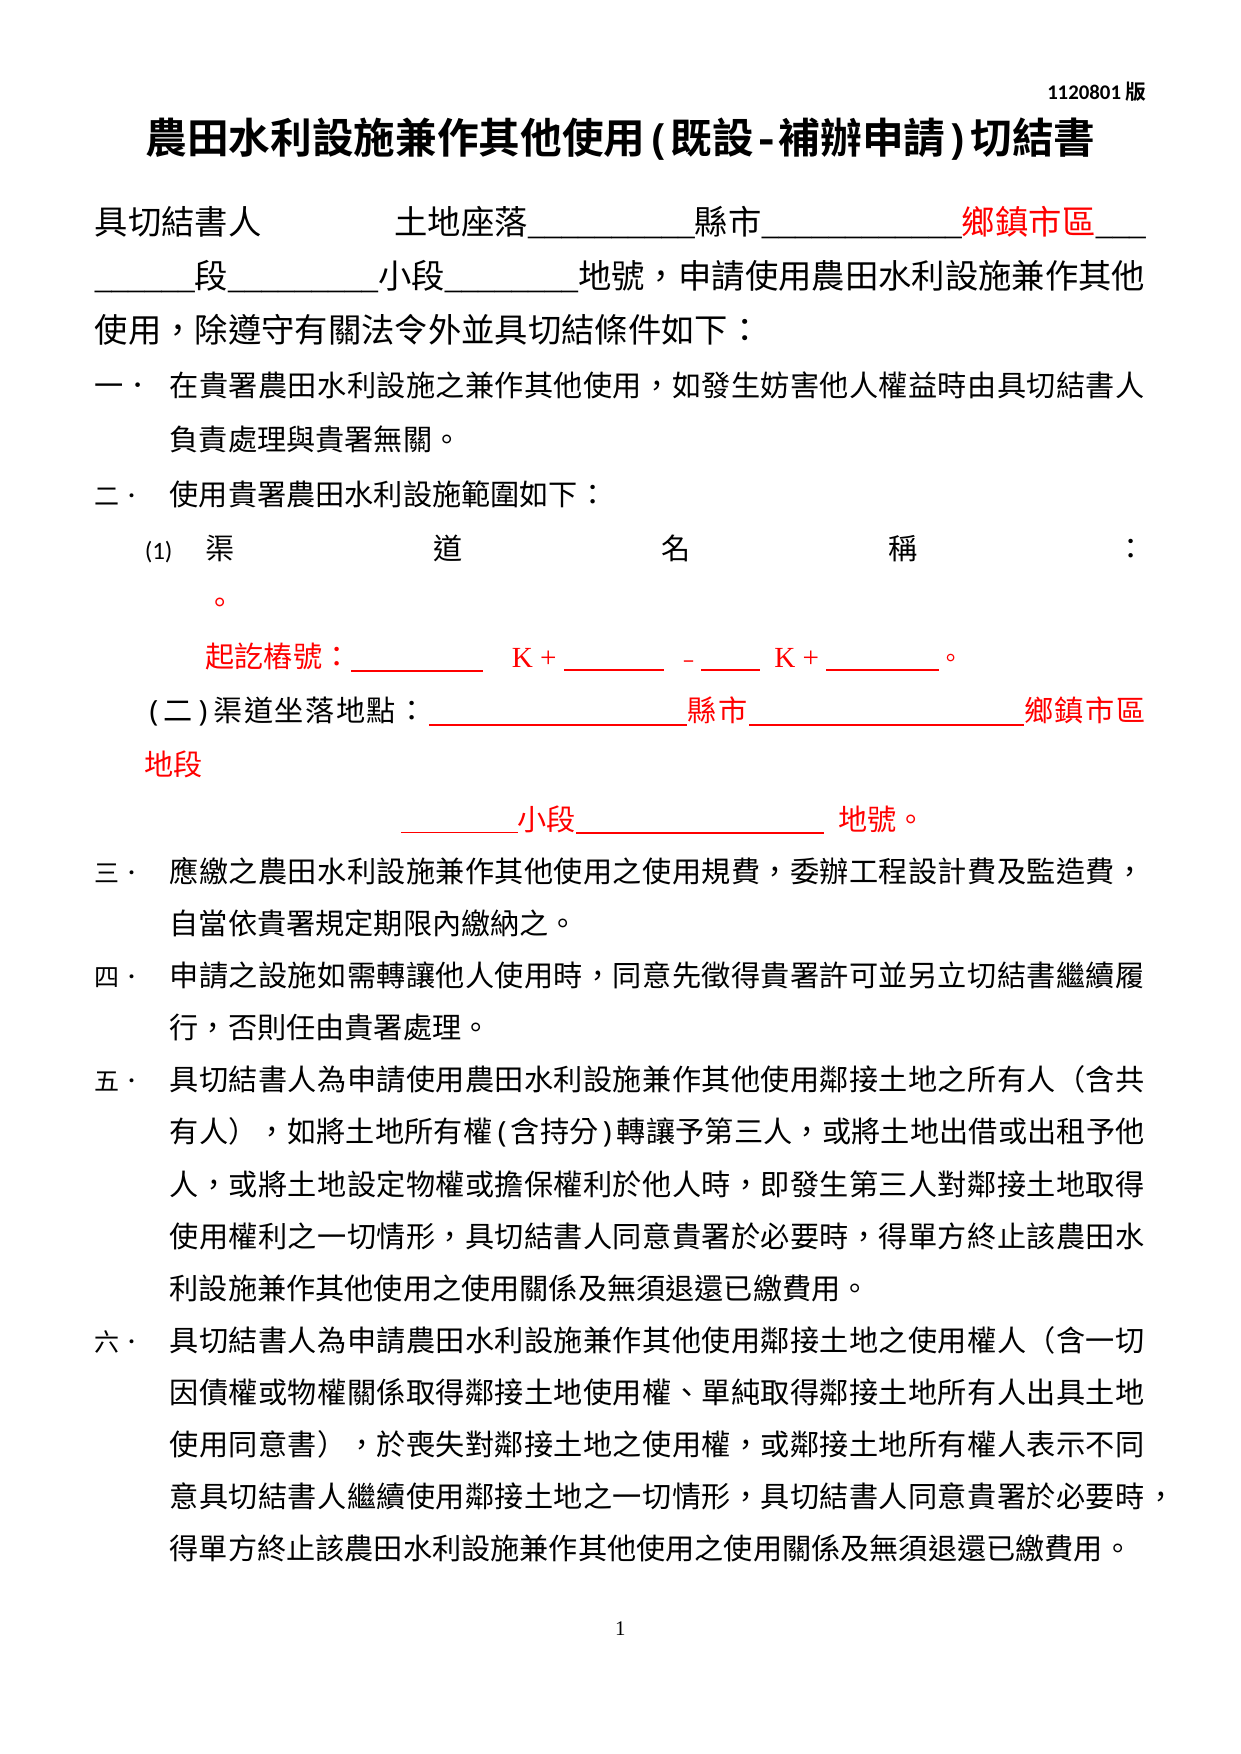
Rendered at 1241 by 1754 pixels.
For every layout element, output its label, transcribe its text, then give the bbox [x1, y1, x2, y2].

list 具切結書人為申請農田水利設施兼作其他使用鄰接土地之使用權人（含一切因債權或物權關係取得鄰接土地使用權、單純取得鄰接土地所有人出具土地使用同意書），於喪失對鄰接土地之使用權，或鄰接土地所有權人表示不同意具切結書人繼續使用鄰接土地之一切情形，具切結書人同意貴署於必要時，得單方終止該農田水利設施兼作其他使用之使用關係及無須退還已繳費用。 [94, 1309, 1146, 1570]
text (二)渠道坐落地點： 縣市 鄉鎮市區 地段 [144, 678, 1146, 787]
list 渠道名稱： 。 [144, 516, 1146, 624]
text 農田水利設施兼作其他使用(既設-補辦申請)切結書 [94, 105, 1146, 166]
text 具切結書人 土地座落__________縣市____________鄉鎮市區_________段_________小段________地號，申請使用農田水利設施兼作其他使用，除遵守有關法令外並具切結條件如下： [94, 191, 1146, 353]
list 申請之設施如需轉讓他人使用時，同意先徵得貴署許可並另立切結書繼續履行，否則任由貴署處理。 [94, 945, 1146, 1049]
list 應繳之農田水利設施兼作其他使用之使用規費，委辦工程設計費及監造費，自當依貴署規定期限內繳納之。 [94, 841, 1146, 945]
text 起訖樁號： K + ﹣ K + 。 [205, 624, 1146, 678]
text 小段 地號。 [94, 787, 1146, 841]
list 具切結書人為申請使用農田水利設施兼作其他使用鄰接土地之所有人（含共有人），如將土地所有權(含持分)轉讓予第三人，或將土地出借或出租予他人，或將土地設定物權或擔保權利於他人時，即發生第三人對鄰接土地取得使用權利之一切情形，具切結書人同意貴署於必要時，得單方終止該農田水利設施兼作其他使用之使用關係及無須退還已繳費用。 [94, 1049, 1146, 1309]
list 在貴署農田水利設施之兼作其他使用，如發生妨害他人權益時由具切結書人負責處理與貴署無關。 [94, 353, 1146, 462]
list 使用貴署農田水利設施範圍如下： [94, 462, 1146, 516]
